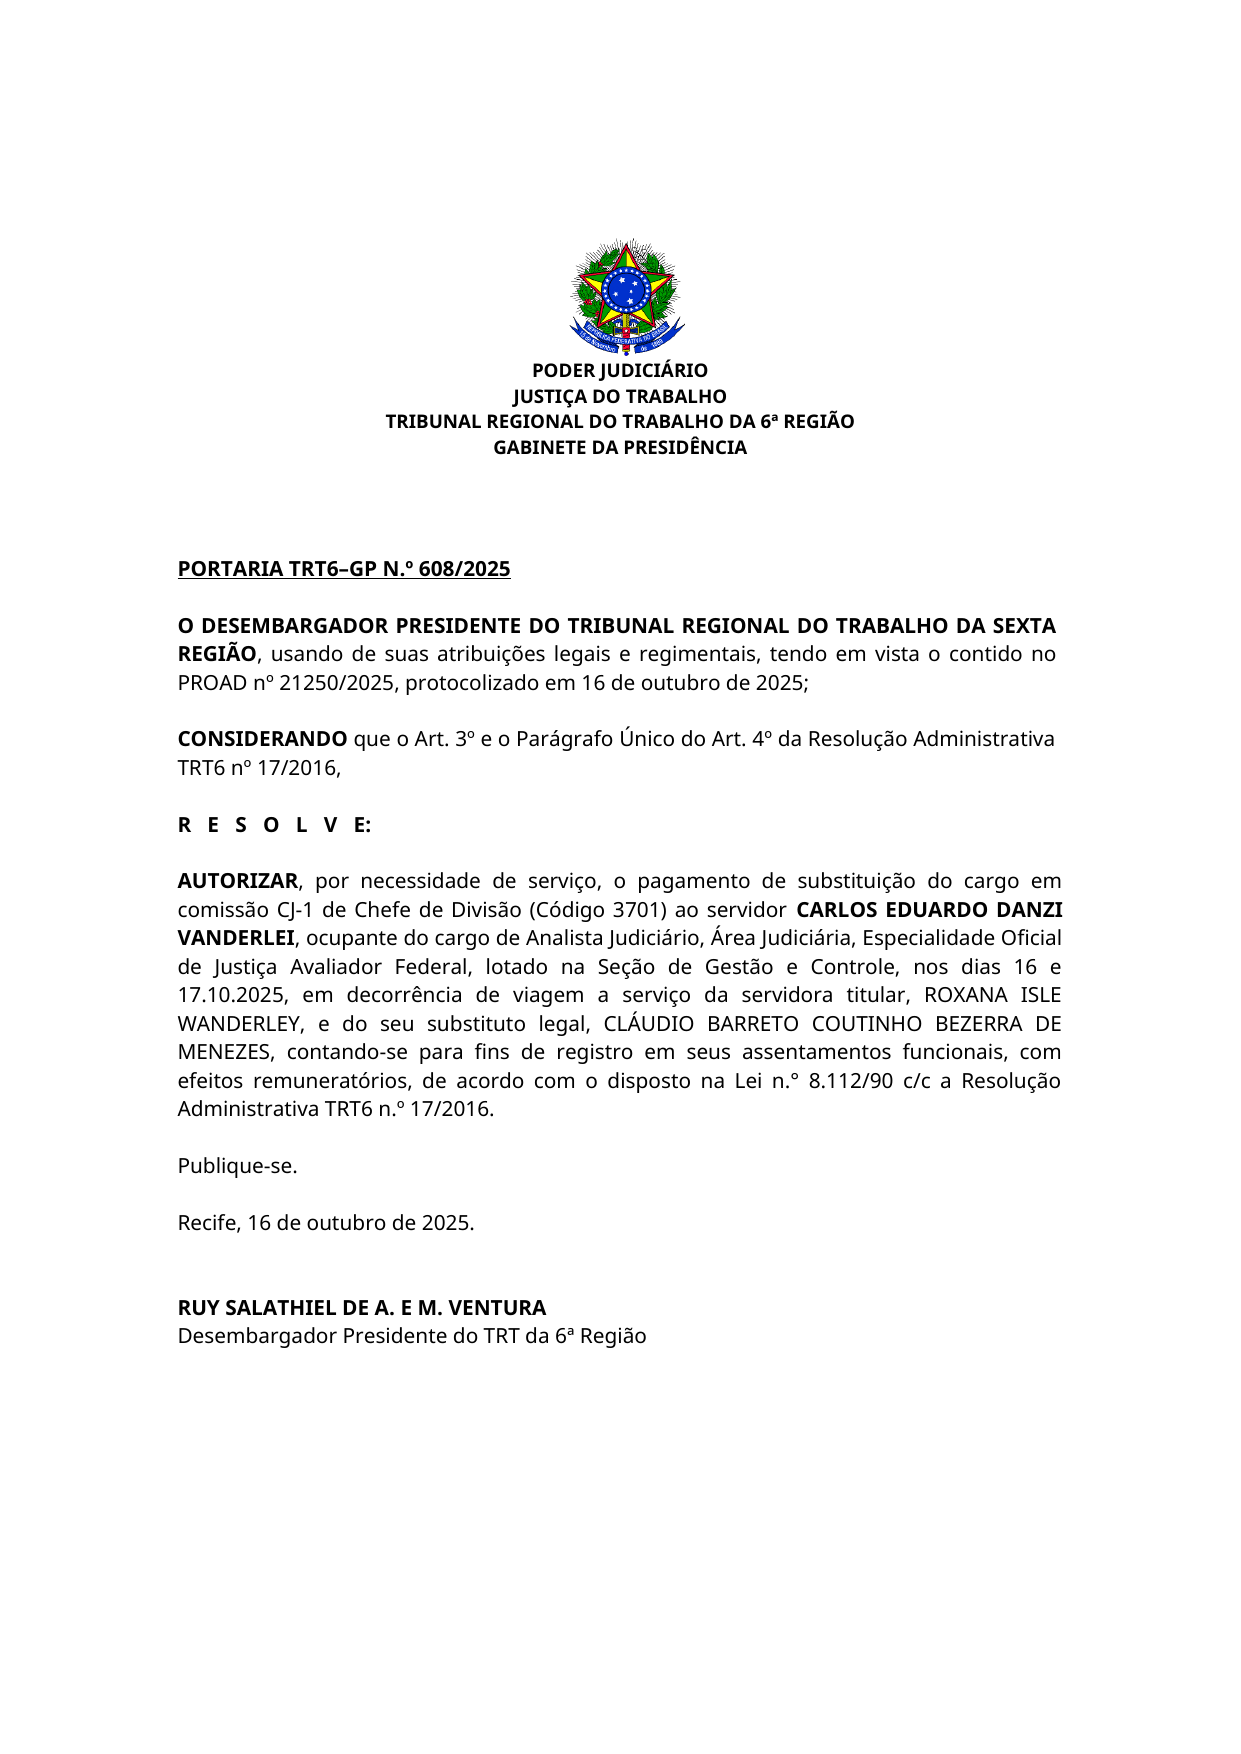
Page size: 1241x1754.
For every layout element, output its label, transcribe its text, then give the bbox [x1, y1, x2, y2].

text PORTARIA TRT6–GP N.º 608/2025 [177, 554, 1063, 582]
text PODER JUDICIÁRIO [688, 292, 1062, 318]
text Desembargador Presidente do TRT da 6ª Região [177, 1322, 1071, 1350]
text O DESEMBARGADOR PRESIDENTE DO TRIBUNAL REGIONAL DO TRABALHO DA SEXTA REGIÃO, usando de suas atribuições legais e regimentais, tendo em vista o contido no PROAD nº 21250/2025, protocolizado em 16 de outubro de 2025; [177, 611, 1057, 696]
text GABINETE DA PRESIDÊNCIA [178, 369, 1062, 524]
text PODER JUDICIÁRIO [178, 292, 563, 318]
text JUSTIÇA DO TRABALHO [178, 318, 563, 343]
text AUTORIZAR, por necessidade de serviço, o pagamento de substituição do cargo em comissão CJ-1 de Chefe de Divisão (Código 3701) ao servidor CARLOS EDUARDO DANZI VANDERLEI, ocupante do cargo de Analista Judiciário, Área Judiciária, Especialidade Oficial de Justiça Avaliador Federal, lotado na Seção de Gestão e Controle, nos dias 16 e 17.10.2025, em decorrência de viagem a serviço da servidora titular, ROXANA ISLE WANDERLEY, e do seu substituto legal, CLÁUDIO BARRETO COUTINHO BEZERRA DE MENEZES, contando-se para fins de registro em seus assentamentos funcionais, com efeitos remuneratórios, de acordo com o disposto na Lei n.° 8.112/90 c/c a Resolução Administrativa TRT6 n.º 17/2016. [177, 867, 1063, 1123]
text JUSTIÇA DO TRABALHO [688, 318, 1062, 343]
text Recife, 16 de outubro de 2025. [177, 1208, 1063, 1236]
text RUY SALATHIEL DE A. E M. VENTURA [177, 1293, 1071, 1322]
text CONSIDERANDO que o Art. 3º e o Parágrafo Único do Art. 4º da Resolução Administrativa TRT6 nº 17/2016, [177, 724, 1057, 781]
text R E S O L V E: [177, 810, 1063, 838]
text TRIBUNAL REGIONAL DO TRABALHO DA 6ª REGIÃO [178, 343, 1062, 369]
text Publique-se. [177, 1151, 1063, 1179]
